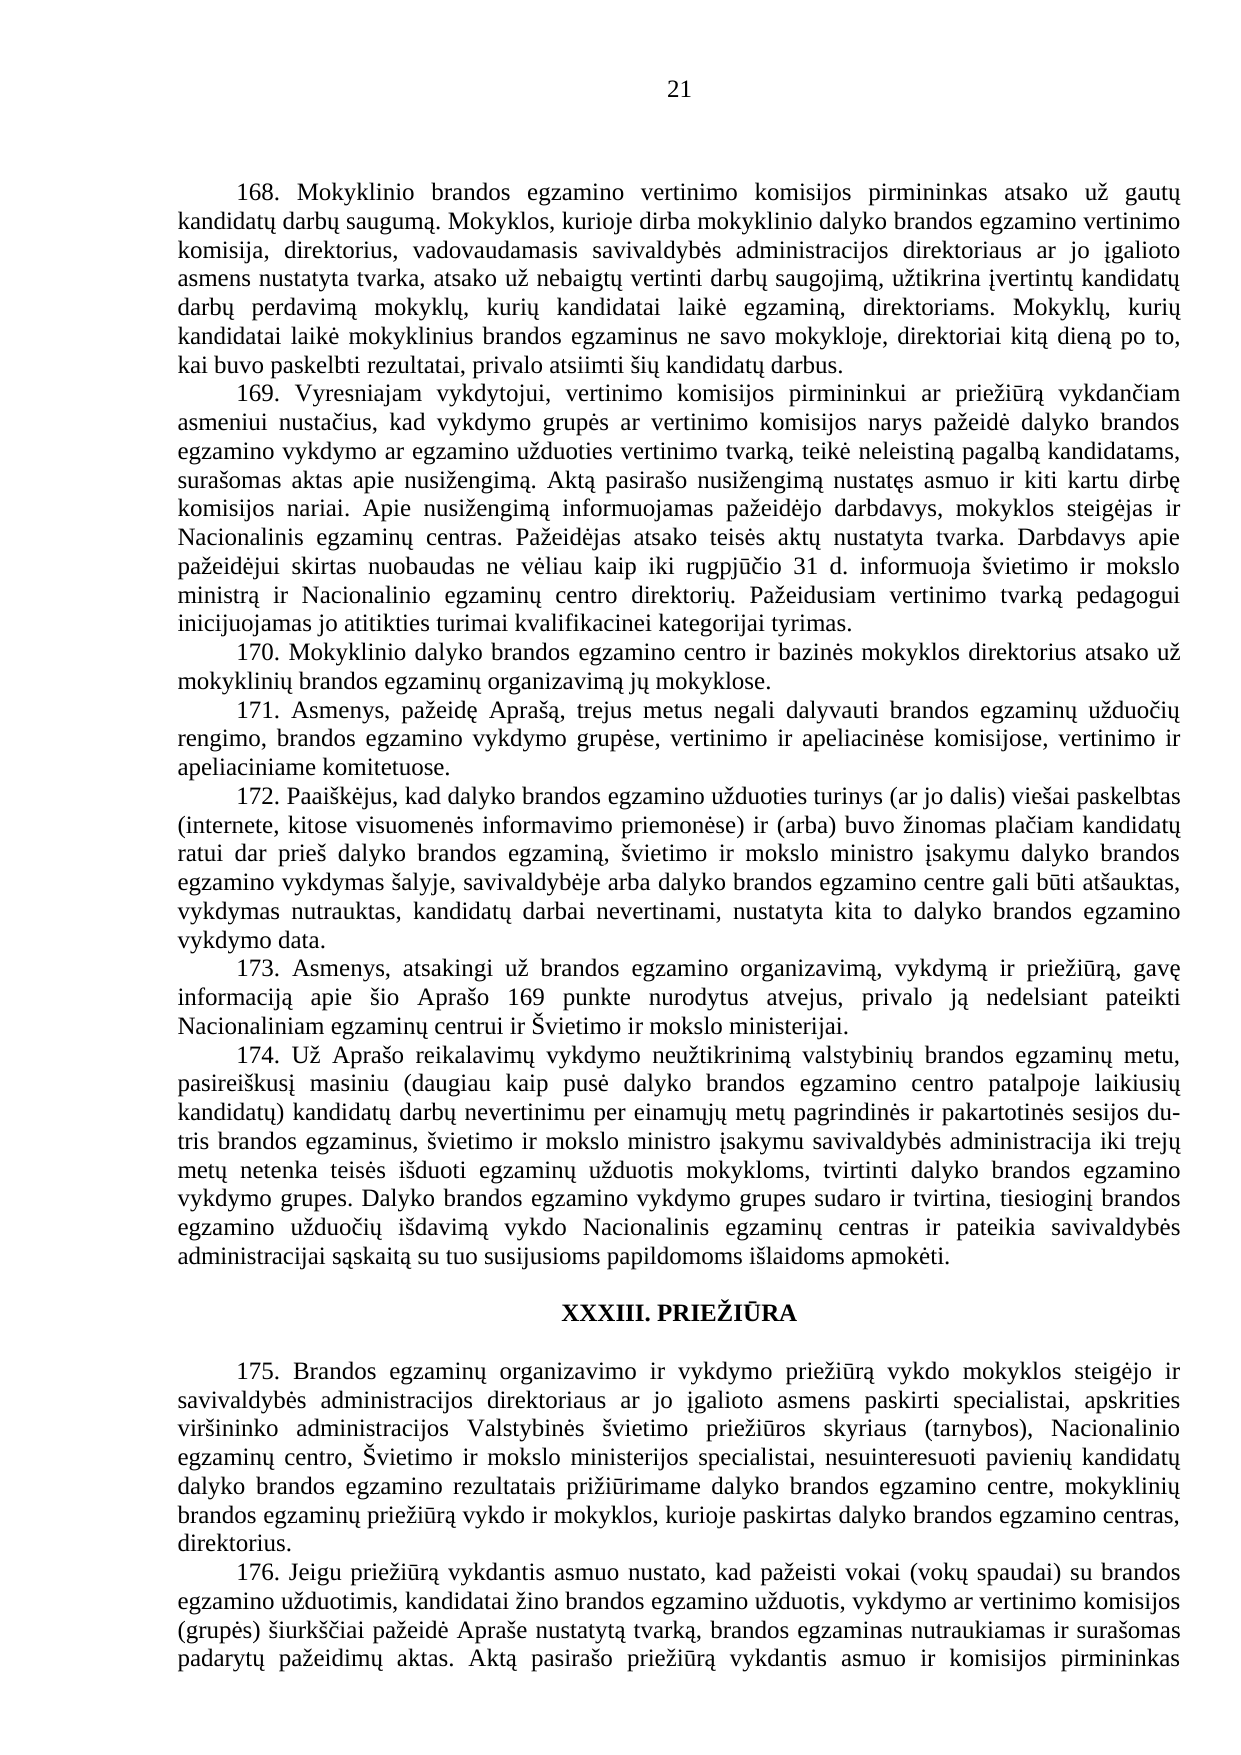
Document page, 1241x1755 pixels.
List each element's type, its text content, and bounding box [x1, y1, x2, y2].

text 172. Paaiškėjus, kad dalyko brandos egzamino užduoties turinys (ar jo dalis) viešai paskelbtas (internete, kitose visuomenės informavimo priemonėse) ir (arba) buvo žinomas plačiam kandidatų ratui dar prieš dalyko brandos egzaminą, švietimo ir mokslo ministro įsakymu dalyko brandos egzamino vykdymas šalyje, savivaldybėje arba dalyko brandos egzamino centre gali būti atšauktas, vykdymas nutrauktas, kandidatų darbai nevertinami, nustatyta kita to dalyko brandos egzamino vykdymo data. [177, 781, 1181, 953]
text 168. Mokyklinio brandos egzamino vertinimo komisijos pirmininkas atsako už gautų kandidatų darbų saugumą. Mokyklos, kurioje dirba mokyklinio dalyko brandos egzamino vertinimo komisija, direktorius, vadovaudamasis savivaldybės administracijos direktoriaus ar jo įgalioto asmens nustatyta tvarka, atsako už nebaigtų vertinti darbų saugojimą, užtikrina įvertintų kandidatų darbų perdavimą mokyklų, kurių kandidatai laikė egzaminą, direktoriams. Mokyklų, kurių kandidatai laikė mokyklinius brandos egzaminus ne savo mokykloje, direktoriai kitą dieną po to, kai buvo paskelbti rezultatai, privalo atsiimti šių kandidatų darbus. [177, 177, 1181, 378]
text 174. Už Aprašo reikalavimų vykdymo neužtikrinimą valstybinių brandos egzaminų metu, pasireiškusį masiniu (daugiau kaip pusė dalyko brandos egzamino centro patalpoje laikiusių kandidatų) kandidatų darbų nevertinimu per einamųjų metų pagrindinės ir pakartotinės sesijos du-tris brandos egzaminus, švietimo ir mokslo ministro įsakymu savivaldybės administracija iki trejų metų netenka teisės išduoti egzaminų užduotis mokykloms, tvirtinti dalyko brandos egzamino vykdymo grupes. Dalyko brandos egzamino vykdymo grupes sudaro ir tvirtina, tiesioginį brandos egzamino užduočių išdavimą vykdo Nacionalinis egzaminų centras ir pateikia savivaldybės administracijai sąskaitą su tuo susijusioms papildomoms išlaidoms apmokėti. [177, 1040, 1181, 1270]
text 170. Mokyklinio dalyko brandos egzamino centro ir bazinės mokyklos direktorius atsako už mokyklinių brandos egzaminų organizavimą jų mokyklose. [177, 637, 1181, 695]
text 171. Asmenys, pažeidę Aprašą, trejus metus negali dalyvauti brandos egzaminų užduočių rengimo, brandos egzamino vykdymo grupėse, vertinimo ir apeliacinėse komisijose, vertinimo ir apeliaciniame komitetuose. [177, 695, 1181, 781]
text 173. Asmenys, atsakingi už brandos egzamino organizavimą, vykdymą ir priežiūrą, gavę informaciją apie šio Aprašo 169 punkte nurodytus atvejus, privalo ją nedelsiant pateikti Nacionaliniam egzaminų centrui ir Švietimo ir mokslo ministerijai. [177, 953, 1181, 1040]
text 176. Jeigu priežiūrą vykdantis asmuo nustato, kad pažeisti vokai (vokų spaudai) su brandos egzamino užduotimis, kandidatai žino brandos egzamino užduotis, vykdymo ar vertinimo komisijos (grupės) šiurkščiai pažeidė Apraše nustatytą tvarką, brandos egzaminas nutraukiamas ir surašomas padarytų pažeidimų aktas. Aktą pasirašo priežiūrą vykdantis asmuo ir komisijos pirmininkas [177, 1557, 1181, 1672]
text 169. Vyresniajam vykdytojui, vertinimo komisijos pirmininkui ar priežiūrą vykdančiam asmeniui nustačius, kad vykdymo grupės ar vertinimo komisijos narys pažeidė dalyko brandos egzamino vykdymo ar egzamino užduoties vertinimo tvarką, teikė neleistiną pagalbą kandidatams, surašomas aktas apie nusižengimą. Aktą pasirašo nusižengimą nustatęs asmuo ir kiti kartu dirbę komisijos nariai. Apie nusižengimą informuojamas pažeidėjo darbdavys, mokyklos steigėjas ir Nacionalinis egzaminų centras. Pažeidėjas atsako teisės aktų nustatyta tvarka. Darbdavys apie pažeidėjui skirtas nuobaudas ne vėliau kaip iki rugpjūčio 31 d. informuoja švietimo ir mokslo ministrą ir Nacionalinio egzaminų centro direktorių. Pažeidusiam vertinimo tvarką pedagogui inicijuojamas jo atitikties turimai kvalifikacinei kategorijai tyrimas. [177, 378, 1181, 637]
text 175. Brandos egzaminų organizavimo ir vykdymo priežiūrą vykdo mokyklos steigėjo ir savivaldybės administracijos direktoriaus ar jo įgalioto asmens paskirti specialistai, apskrities viršininko administracijos Valstybinės švietimo priežiūros skyriaus (tarnybos), Nacionalinio egzaminų centro, Švietimo ir mokslo ministerijos specialistai, nesuinteresuoti pavienių kandidatų dalyko brandos egzamino rezultatais prižiūrimame dalyko brandos egzamino centre, mokyklinių brandos egzaminų priežiūrą vykdo ir mokyklos, kurioje paskirtas dalyko brandos egzamino centras, direktorius. [177, 1356, 1181, 1557]
text XXXIII. PRIEŽIŪRA [177, 1298, 1181, 1327]
